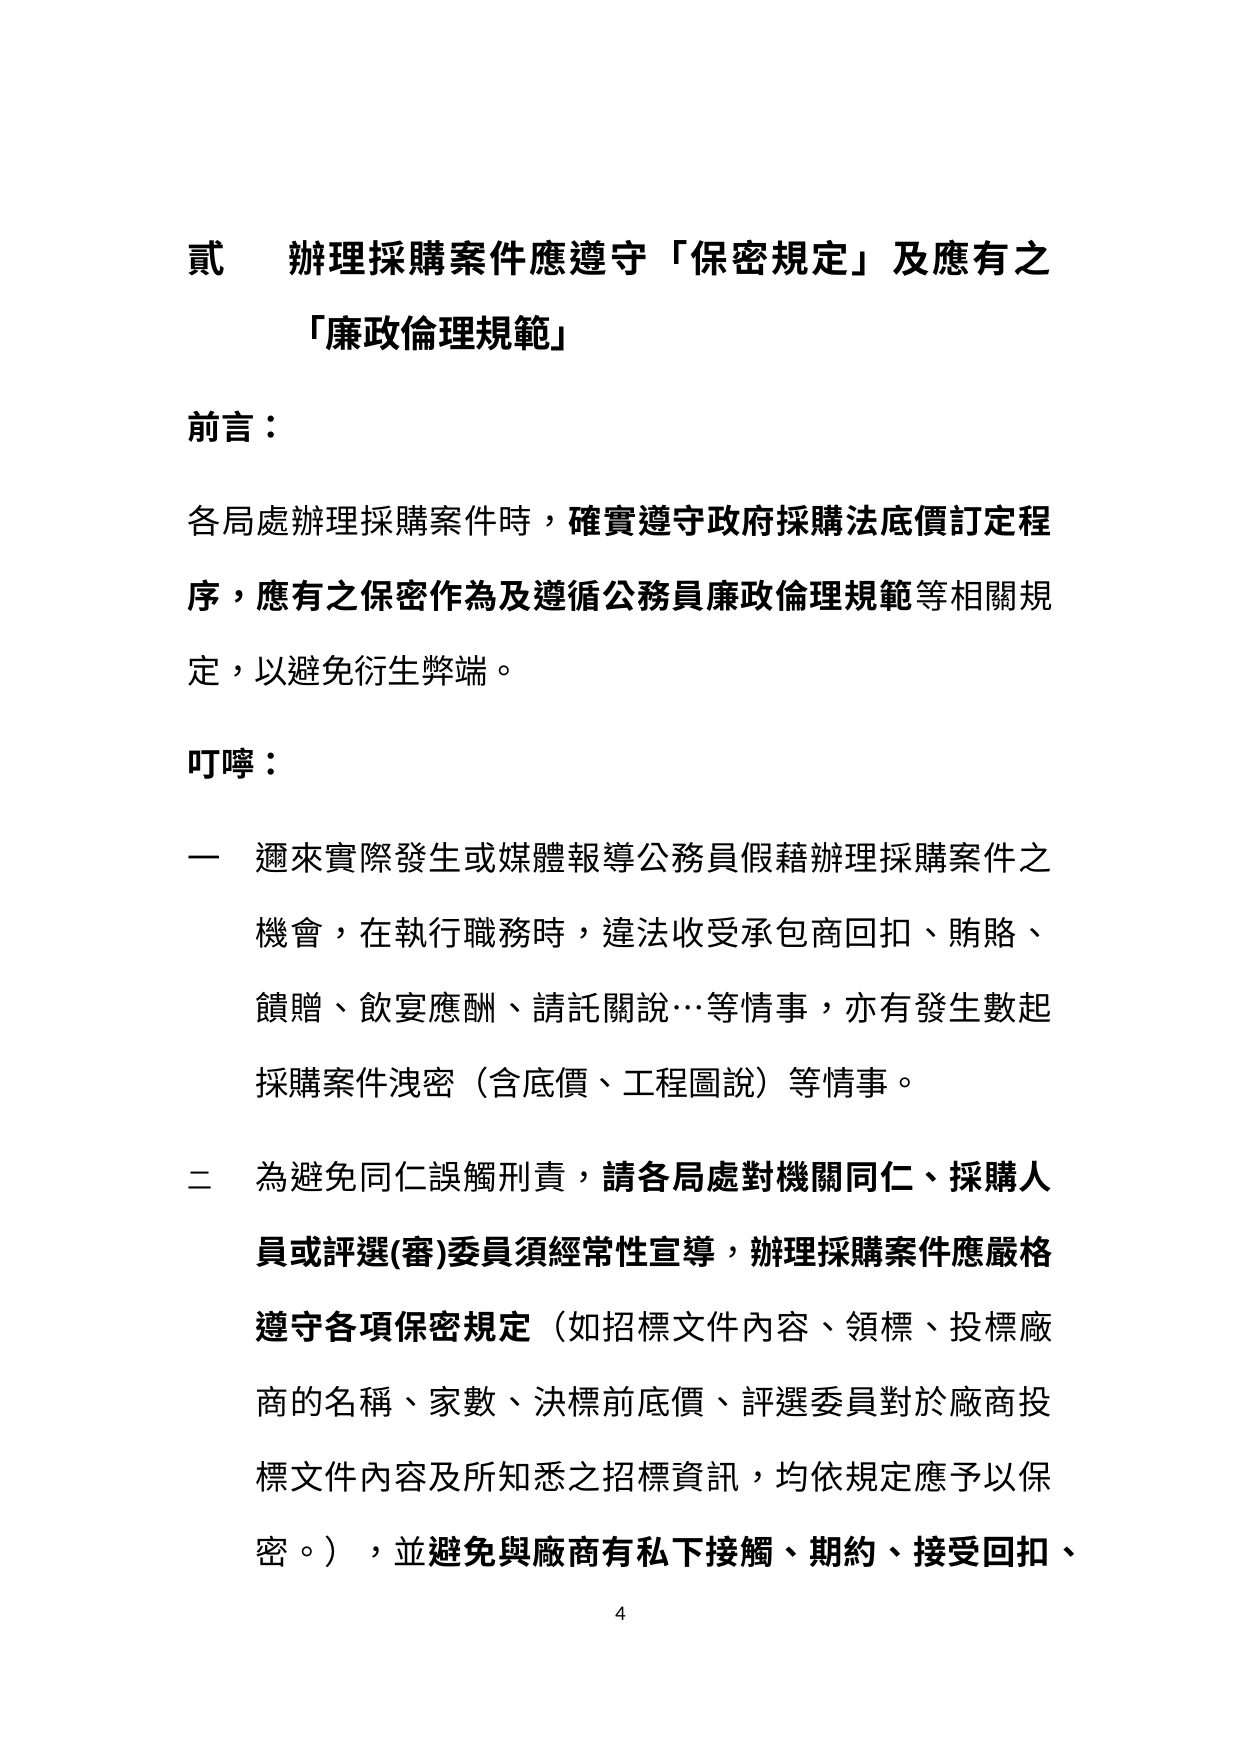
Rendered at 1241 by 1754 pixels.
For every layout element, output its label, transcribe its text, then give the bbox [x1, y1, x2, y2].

list 為避免同仁誤觸刑責，請各局處對機關同仁、採購人員或評選(審)委員須經常性宣導，辦理採購案件應嚴格遵守各項保密規定（如招標文件內容、領標、投標廠商的名稱、家數、決標前底價、評選委員對於廠商投標文件內容及所知悉之招標資訊，均依規定應予以保密。），並避免與廠商有私下接觸、期約、接受回扣、賄賂、饋贈、飲宴應酬、請託關說等情事，遵行登錄報備制度，選擇留下廉能透明之精神要件，可減少不必要困擾，以充份保護自己及維護機關聲譽。 [187, 1137, 1053, 1587]
text 叮嚀： [187, 725, 1053, 800]
list 辦理採購案件應遵守「保密規定」及應有之「廉政倫理規範」 [187, 219, 1053, 369]
text 各局處辦理採購案件時，確實遵守政府採購法底價訂定程序，應有之保密作為及遵循公務員廉政倫理規範等相關規定，以避免衍生弊端。 [187, 481, 1053, 706]
text 前言： [187, 387, 1053, 462]
list 邇來實際發生或媒體報導公務員假藉辦理採購案件之機會，在執行職務時，違法收受承包商回扣、賄賂、饋贈、飲宴應酬、請託關說…等情事，亦有發生數起採購案件洩密（含底價、工程圖說）等情事。 [187, 819, 1053, 1119]
